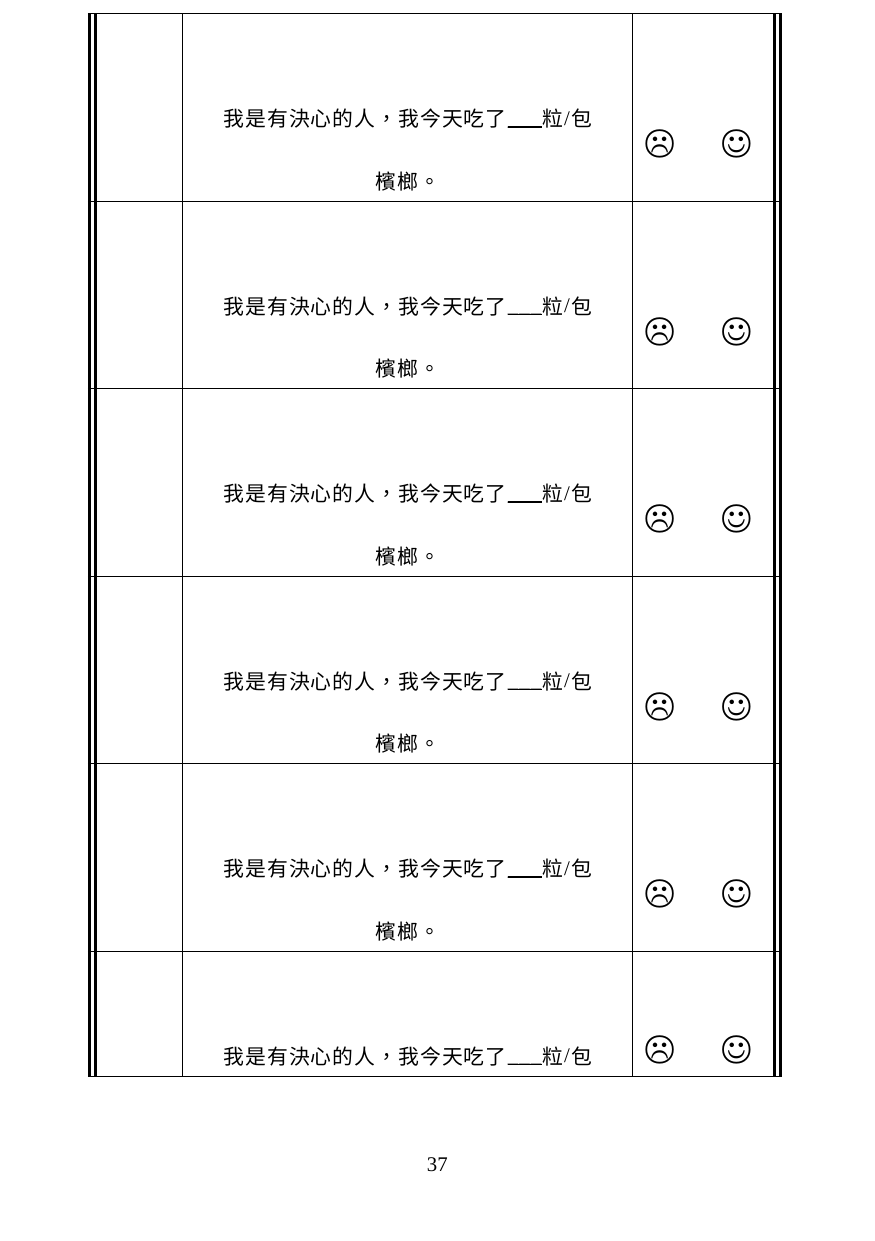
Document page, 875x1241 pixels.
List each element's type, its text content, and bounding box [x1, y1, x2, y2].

table_cell [97, 764, 182, 951]
table_cell   [633, 764, 773, 951]
table_cell [97, 389, 182, 576]
table_cell 我是有決心的人，我今天吃了___粒/包 檳榔。 [183, 764, 632, 951]
table_cell   [633, 952, 773, 1076]
table_cell   [633, 389, 773, 576]
table_cell [97, 14, 182, 201]
table_cell [97, 577, 182, 763]
table_cell 我是有決心的人，我今天吃了___粒/包 檳榔。 [183, 577, 632, 763]
table_cell [97, 202, 182, 388]
table_cell 我是有決心的人，我今天吃了___粒/包 檳榔。 [183, 14, 632, 201]
table_cell 我是有決心的人，我今天吃了___粒/包 [183, 952, 632, 1076]
table_cell [97, 952, 182, 1076]
table_cell   [633, 14, 773, 201]
table_cell   [633, 577, 773, 763]
table_cell   [633, 202, 773, 388]
table_cell 我是有決心的人，我今天吃了___粒/包 檳榔。 [183, 389, 632, 576]
table_cell 我是有決心的人，我今天吃了___粒/包 檳榔。 [183, 202, 632, 388]
